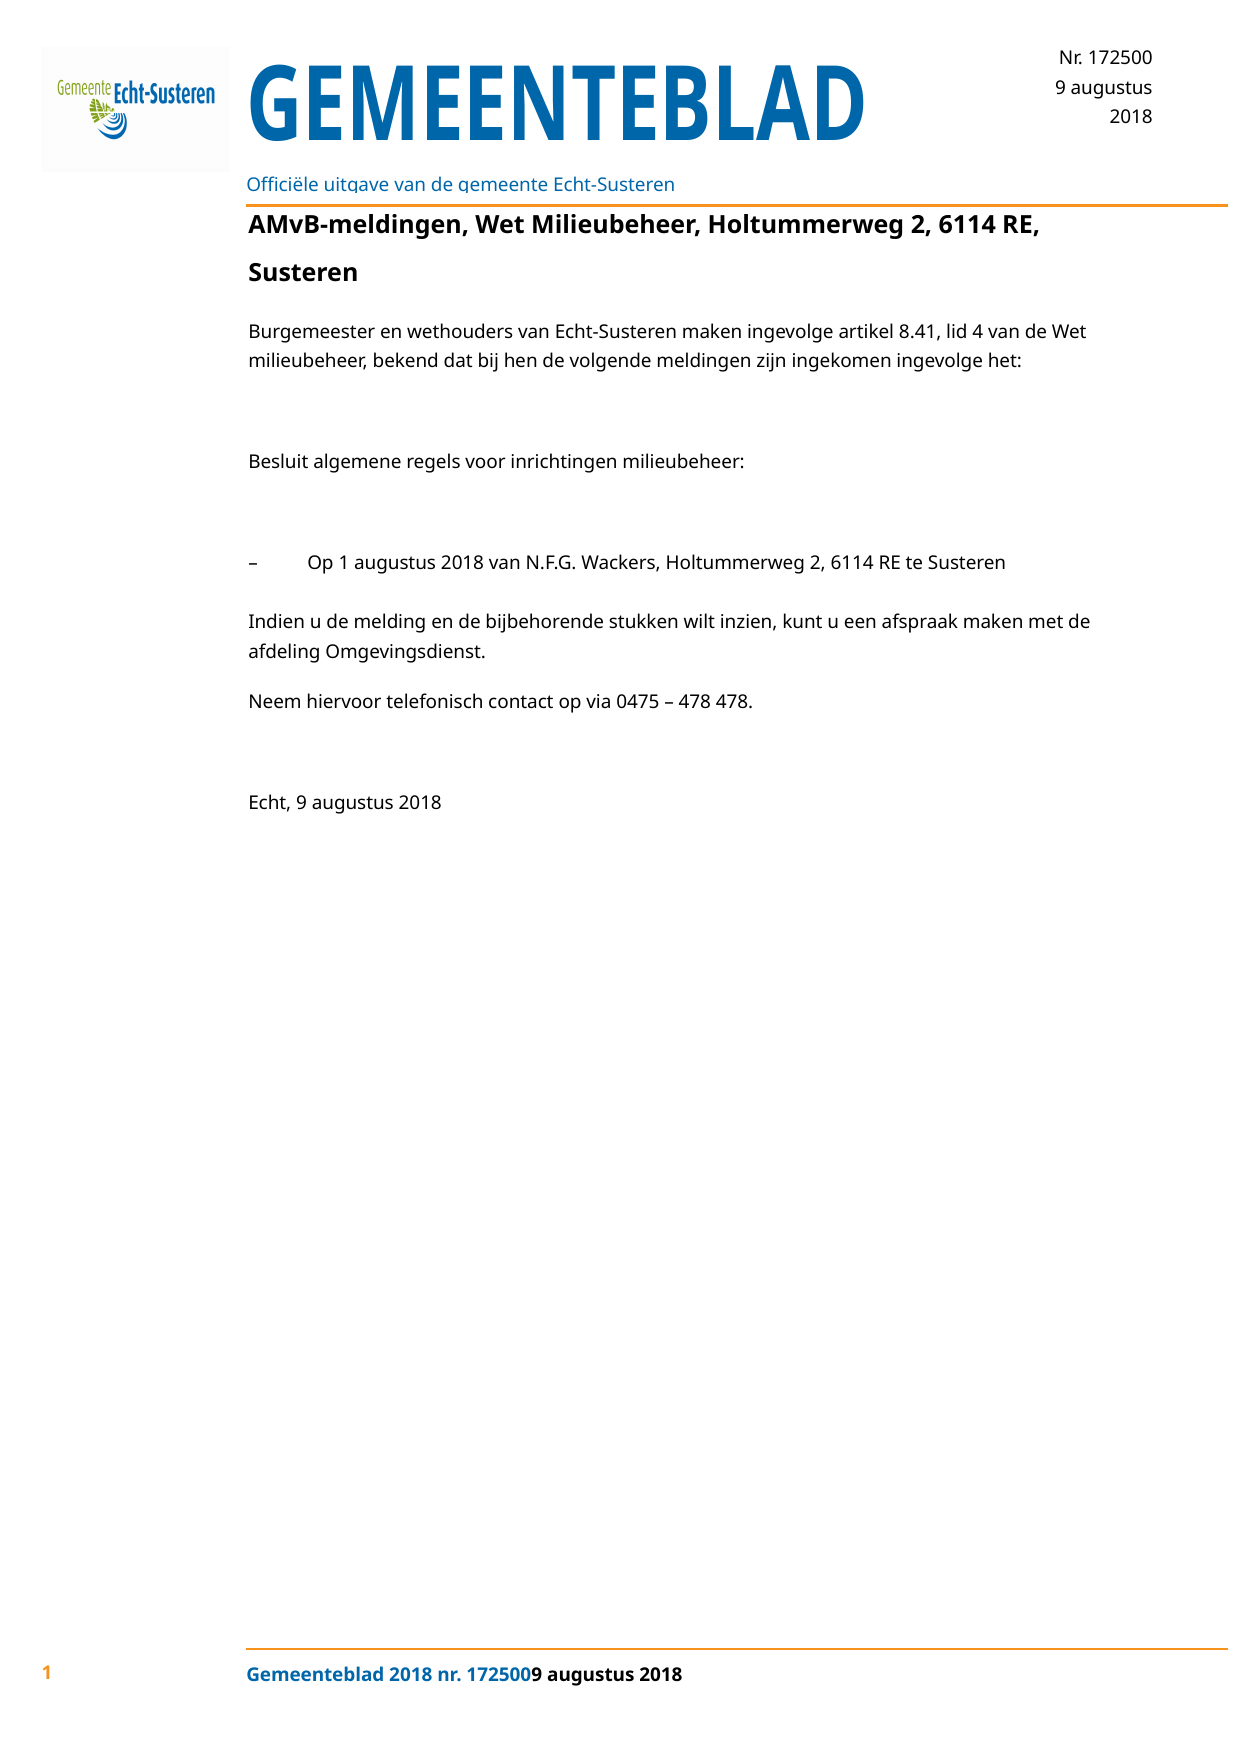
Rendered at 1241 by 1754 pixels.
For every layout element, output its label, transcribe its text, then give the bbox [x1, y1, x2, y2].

text Neem hiervoor telefonisch contact op via 0475 – 478 478. [248, 688, 1152, 714]
picture [41, 47, 231, 172]
text Indien u de melding en de bijbehorende stukken wilt inzien, kunt u een afspraak maken met de afdeling Omgevingsdienst. [248, 608, 1152, 664]
text Burgemeester en wethouders van Echt-Susteren maken ingevolge artikel 8.41, lid 4 van de Wet milieubeheer, bekend dat bij hen de volgende meldingen zijn ingekomen ingevolge het: [248, 318, 1152, 373]
text Echt, 9 augustus 2018 [248, 789, 1152, 815]
list Op 1 augustus 2018 van N.F.G. Wackers, Holtummerweg 2, 6114 RE te Susteren [248, 549, 1152, 575]
text Besluit algemene regels voor inrichtingen milieubeheer: [248, 448, 1152, 474]
text AMvB-meldingen, Wet Milieubeheer, Holtummerweg 2, 6114 RE, Susteren [248, 207, 1152, 288]
